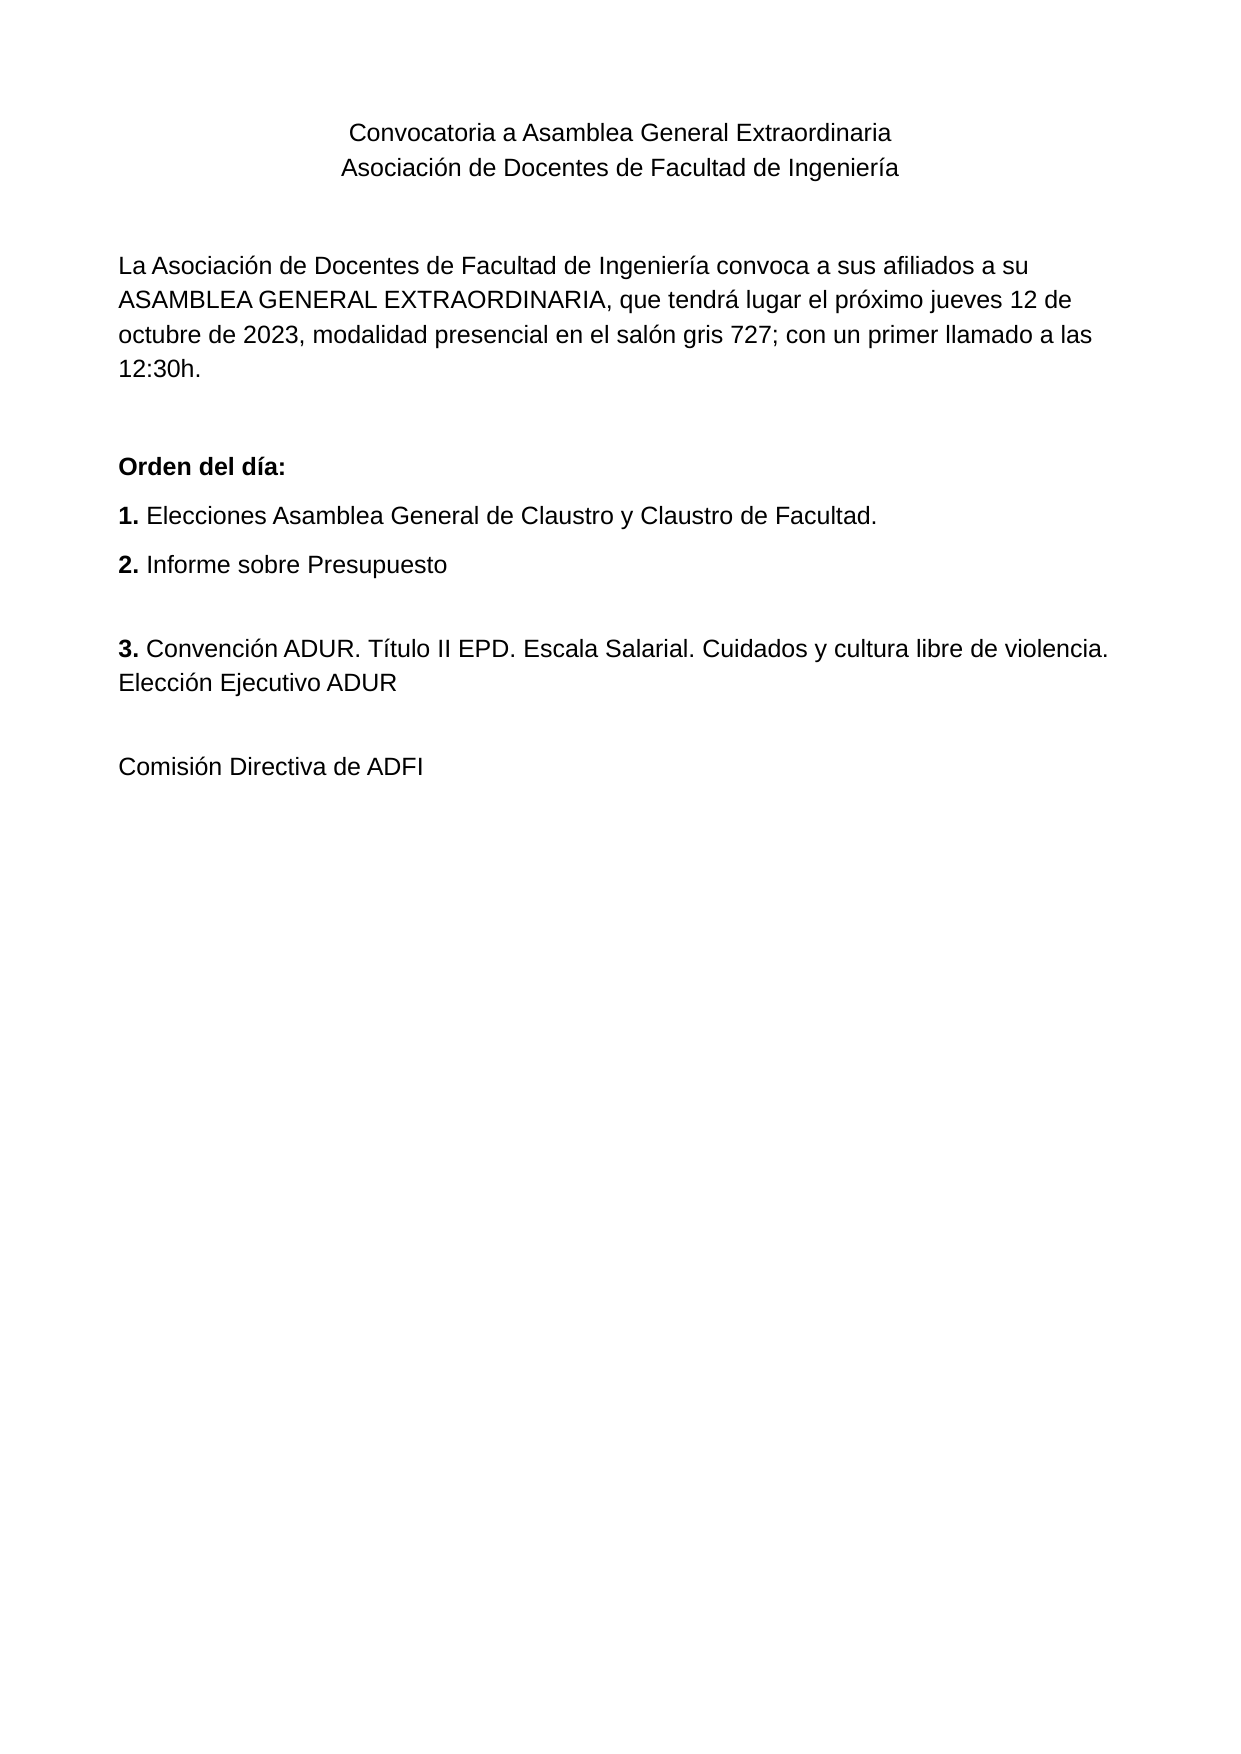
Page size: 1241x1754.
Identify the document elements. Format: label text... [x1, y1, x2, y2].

text La Asociación de Docentes de Facultad de Ingeniería convoca a sus afiliados a su ASAMBLEA GENERAL EXTRAORDINARIA, que tendrá lugar el próximo jueves 12 de octubre de 2023, modalidad presencial en el salón gris 727; con un primer llamado a las 12:30h. [118, 251, 1122, 383]
text 3. Convención ADUR. Título II EPD. Escala Salarial. Cuidados y cultura libre de violencia. Elección Ejecutivo ADUR [118, 599, 1122, 732]
text 1. Elecciones Asamblea General de Claustro y Claustro de Facultad. [118, 501, 1122, 530]
text 2. Informe sobre Presupuesto [118, 550, 1122, 579]
text Orden del día: [118, 452, 1122, 481]
text Convocatoria a Asamblea General Extraordinaria Asociación de Docentes de Facultad de Ingeniería [118, 118, 1122, 181]
text Comisión Directiva de ADFI [118, 752, 1122, 781]
